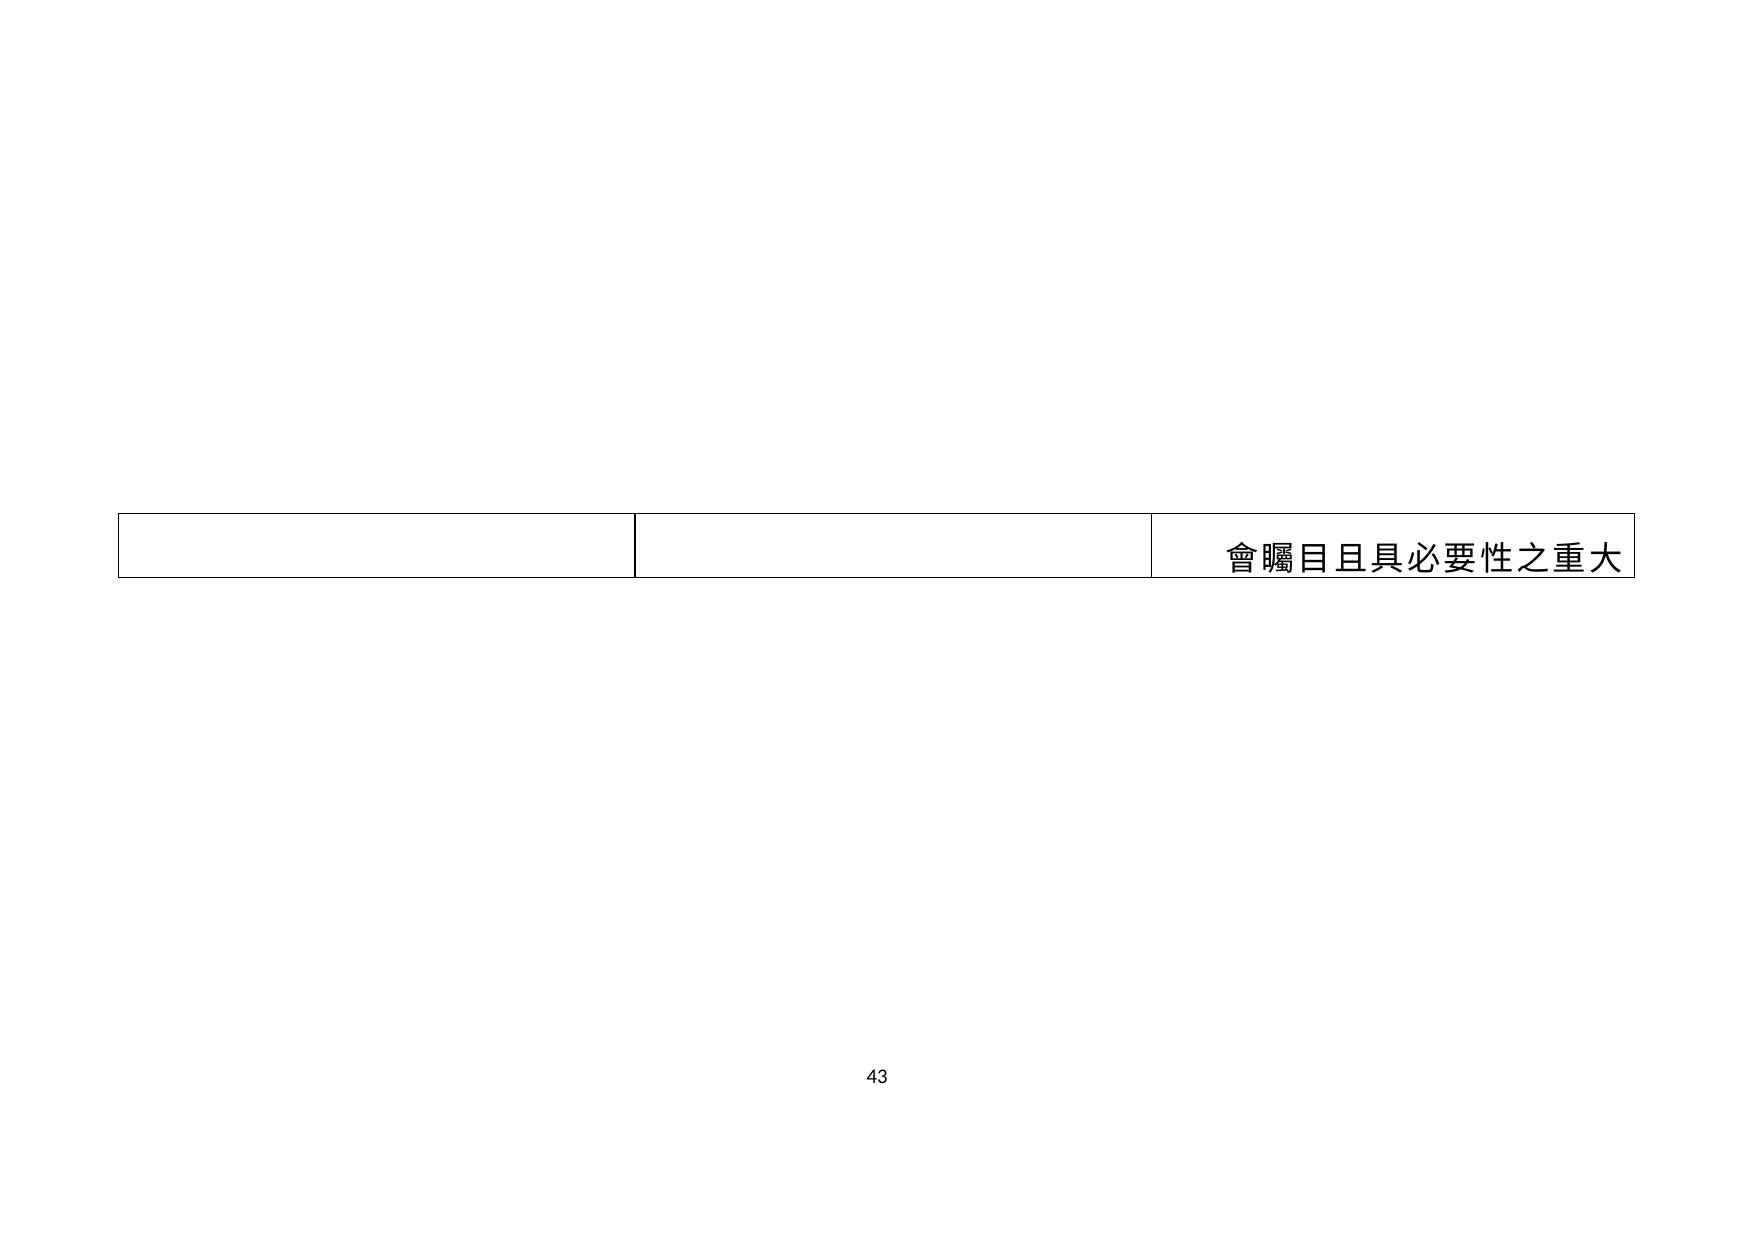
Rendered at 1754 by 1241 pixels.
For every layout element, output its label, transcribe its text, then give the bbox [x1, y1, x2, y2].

table_cell [636, 514, 1151, 577]
table_cell [119, 514, 634, 577]
table_cell 會矚目且具必要性之重大 [1152, 514, 1634, 577]
